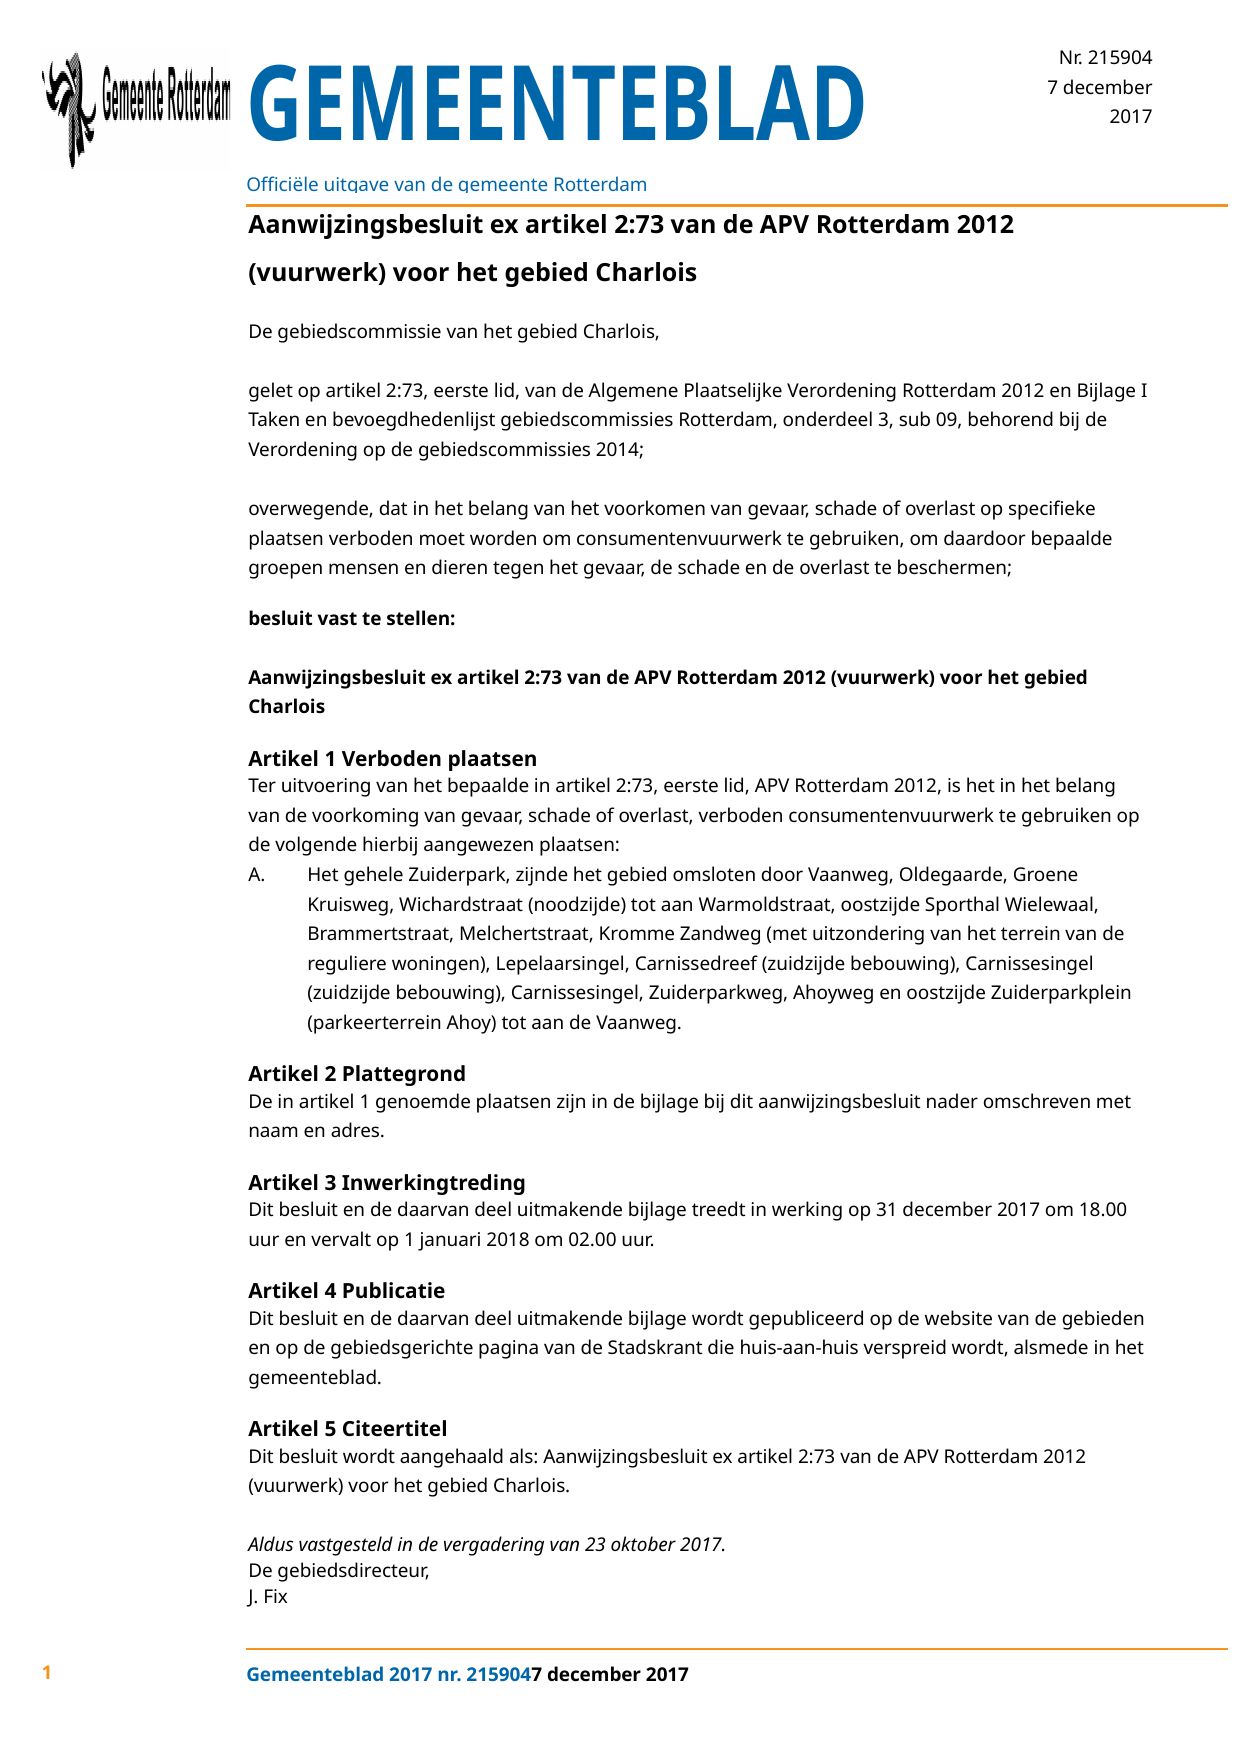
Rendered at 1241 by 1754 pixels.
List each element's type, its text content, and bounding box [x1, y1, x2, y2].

text Artikel 5 Citeertitel [248, 1414, 1152, 1443]
text Ter uitvoering van het bepaalde in artikel 2:73, eerste lid, APV Rotterdam 2012, is het in het belang van de voorkoming van gevaar, schade of overlast, verboden consumentenvuurwerk te gebruiken op de volgende hierbij aangewezen plaatsen: [248, 772, 1152, 857]
text Aanwijzingsbesluit ex artikel 2:73 van de APV Rotterdam 2012 (vuurwerk) voor het gebied Charlois [248, 207, 1152, 288]
text Dit besluit en de daarvan deel uitmakende bijlage wordt gepubliceerd op de website van de gebieden en op de gebiedsgerichte pagina van de Stadskrant die huis-aan-huis verspreid wordt, alsmede in het gemeenteblad. [248, 1305, 1152, 1390]
text De in artikel 1 genoemde plaatsen zijn in de bijlage bij dit aanwijzingsbesluit nader omschreven met naam en adres. [248, 1088, 1152, 1143]
text De gebiedscommissie van het gebied Charlois, [248, 318, 1152, 344]
text Artikel 3 Inwerkingtreding [248, 1168, 1152, 1196]
text besluit vast te stellen: [248, 605, 1152, 631]
text Dit besluit wordt aangehaald als: Aanwijzingsbesluit ex artikel 2:73 van de APV Rotterdam 2012 (vuurwerk) voor het gebied Charlois. [248, 1443, 1152, 1498]
text gelet op artikel 2:73, eerste lid, van de Algemene Plaatselijke Verordening Rotterdam 2012 en Bijlage I Taken en bevoegdhedenlijst gebiedscommissies Rotterdam, onderdeel 3, sub 09, behorend bij de Verordening op de gebiedscommissies 2014; [248, 377, 1152, 462]
text J. Fix [248, 1583, 1152, 1609]
text Artikel 2 Plattegrond [248, 1059, 1152, 1088]
text Aldus vastgesteld in de vergadering van 23 oktober 2017. [248, 1532, 1152, 1557]
text Artikel 4 Publicatie [248, 1276, 1152, 1305]
text Aanwijzingsbesluit ex artikel 2:73 van de APV Rotterdam 2012 (vuurwerk) voor het gebied Charlois [248, 664, 1152, 719]
text Dit besluit en de daarvan deel uitmakende bijlage treedt in werking op 31 december 2017 om 18.00 uur en vervalt op 1 januari 2018 om 02.00 uur. [248, 1196, 1152, 1252]
text Artikel 1 Verboden plaatsen [248, 744, 1152, 772]
text De gebiedsdirecteur, [248, 1557, 1152, 1583]
text overwegende, dat in het belang van het voorkomen van gevaar, schade of overlast op specifieke plaatsen verboden moet worden om consumentenvuurwerk te gebruiken, om daardoor bepaalde groepen mensen en dieren tegen het gevaar, de schade en de overlast te beschermen; [248, 495, 1152, 580]
list Het gehele Zuiderpark, zijnde het gebied omsloten door Vaanweg, Oldegaarde, Groene Kruisweg, Wichardstraat (noodzijde) tot aan Warmoldstraat, oostzijde Sporthal Wielewaal, Brammertstraat, Melchertstraat, Kromme Zandweg (met uitzondering van het terrein van de reguliere woningen), Lepelaarsingel, Carnissedreef (zuidzijde bebouwing), Carnissesingel (zuidzijde bebouwing), Carnissesingel, Zuiderparkweg, Ahoyweg en oostzijde Zuiderparkplein (parkeerterrein Ahoy) tot aan de Vaanweg. [248, 861, 1152, 1035]
picture [41, 47, 231, 172]
